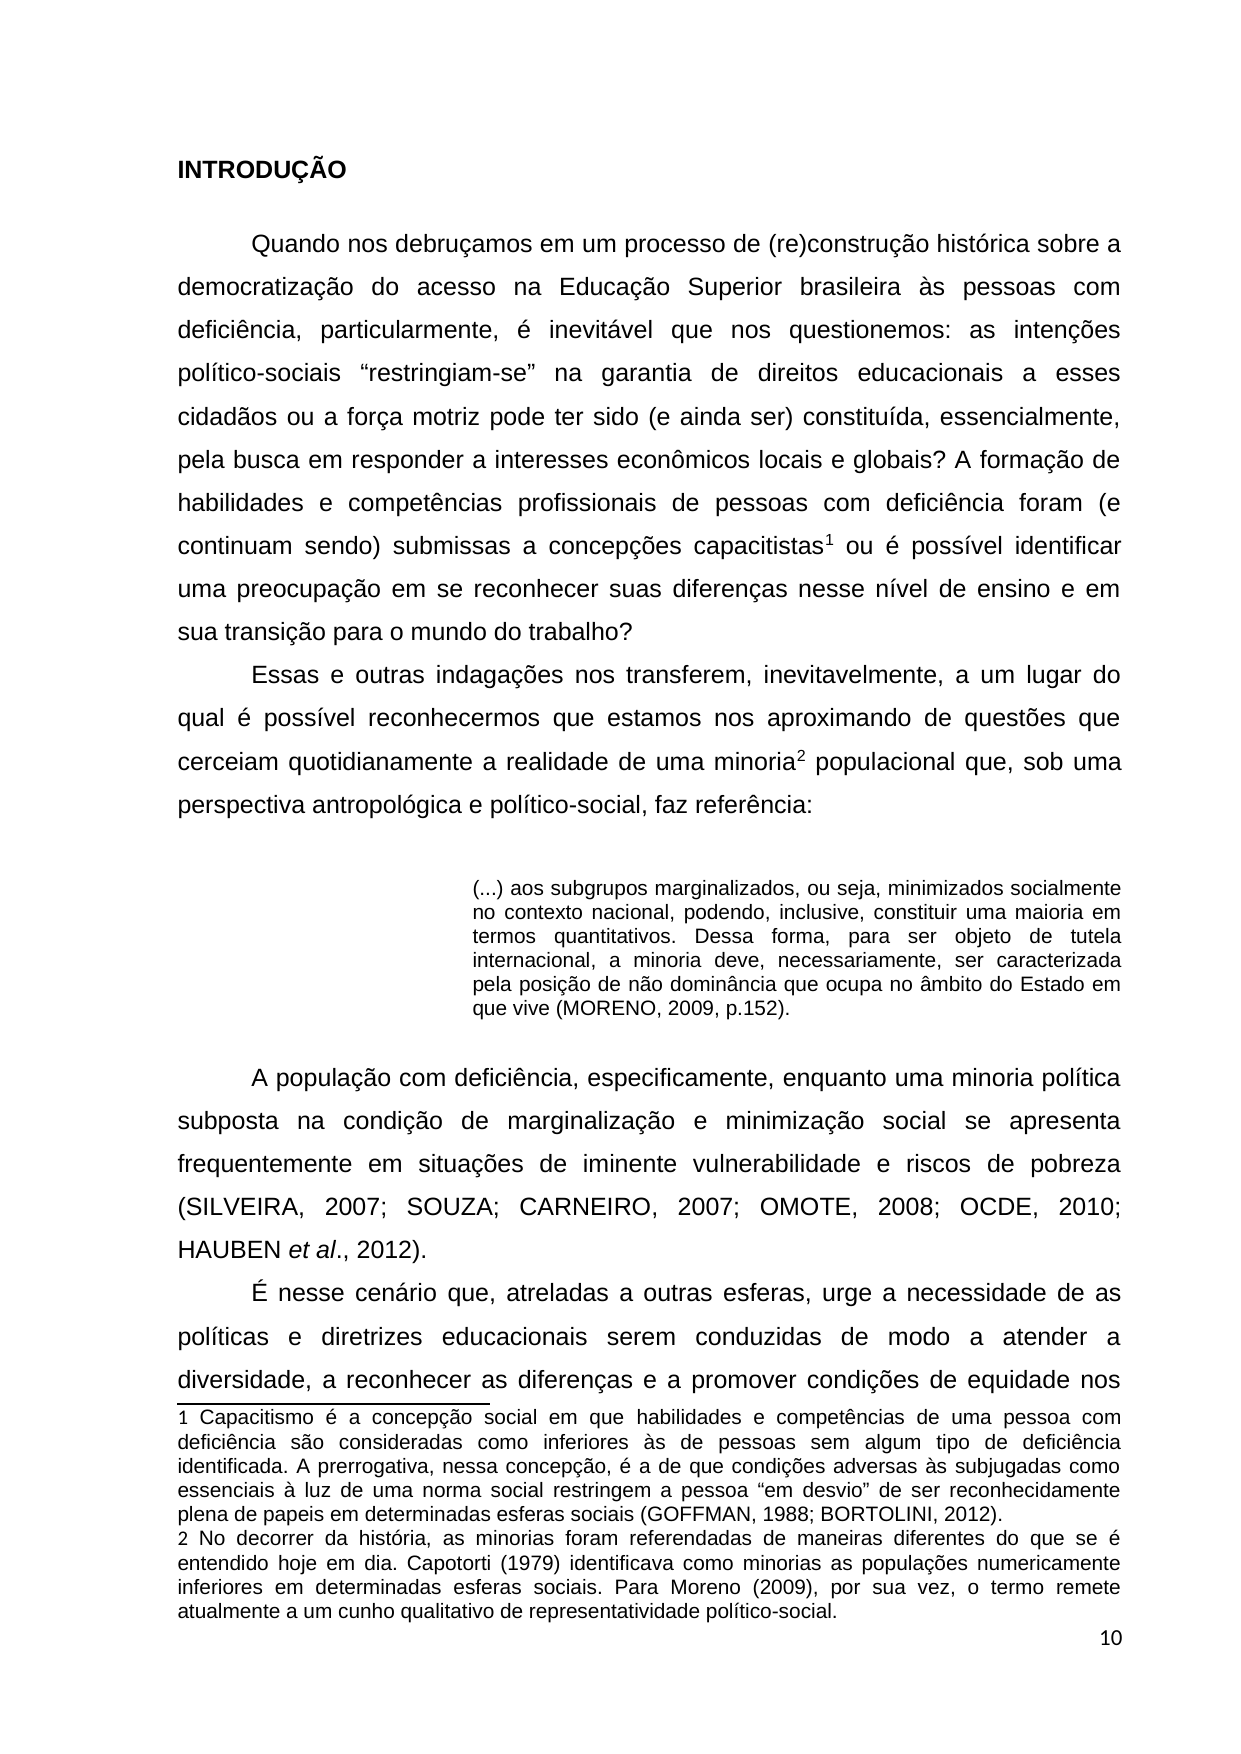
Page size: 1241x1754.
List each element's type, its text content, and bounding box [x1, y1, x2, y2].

text (...) aos subgrupos marginalizados, ou seja, minimizados socialmente no contexto nacional, podendo, inclusive, constituir uma maioria em termos quantitativos. Dessa forma, para ser objeto de tutela internacional, a minoria deve, necessariamente, ser caracterizada pela posição de não dominância que ocupa no âmbito do Estado em que vive (MORENO, 2009, p.152). [472, 876, 1122, 1019]
text É nesse cenário que, atreladas a outras esferas, urge a necessidade de as políticas e diretrizes educacionais serem conduzidas de modo a atender a diversidade, a reconhecer as diferenças e a promover condições de equidade nos [177, 1278, 1122, 1393]
subtitle INTRODUÇÃO [177, 155, 1122, 184]
text Quando nos debruçamos em um processo de (re)construção histórica sobre a democratização do acesso na Educação Superior brasileira às pessoas com deficiência, particularmente, é inevitável que nos questionemos: as intenções político-sociais “restringiam-se” na garantia de direitos educacionais a esses cidadãos ou a força motriz pode ter sido (e ainda ser) constituída, essencialmente, pela busca em responder a interesses econômicos locais e globais? A formação de habilidades e competências profissionais de pessoas com deficiência foram (e continuam sendo) submissas a concepções capacitistas ou é possível identificar uma preocupação em se reconhecer suas diferenças nesse nível de ensino e em sua transição para o mundo do trabalho? [177, 229, 1122, 646]
text No decorrer da história, as minorias foram referendadas de maneiras diferentes do que se é entendido hoje em dia. Capotorti (1979) identificava como minorias as populações numericamente inferiores em determinadas esferas sociais. Para Moreno (2009), por sua vez, o termo remete atualmente a um cunho qualitativo de representatividade político-social. [177, 1526, 1122, 1623]
text Capacitismo é a concepção social em que habilidades e competências de uma pessoa com deficiência são consideradas como inferiores às de pessoas sem algum tipo de deficiência identificada. A prerrogativa, nessa concepção, é a de que condições adversas às subjugadas como essenciais à luz de uma norma social restringem a pessoa “em desvio” de ser reconhecidamente plena de papeis em determinadas esferas sociais (GOFFMAN, 1988; BORTOLINI, 2012). [177, 1404, 1122, 1526]
text A população com deficiência, especificamente, enquanto uma minoria política subposta na condição de marginalização e minimização social se apresenta frequentemente em situações de iminente vulnerabilidade e riscos de pobreza (SILVEIRA, 2007; SOUZA; CARNEIRO, 2007; OMOTE, 2008; OCDE, 2010; HAUBEN et al., 2012). [177, 1063, 1122, 1264]
text Essas e outras indagações nos transferem, inevitavelmente, a um lugar do qual é possível reconhecermos que estamos nos aproximando de questões que cerceiam quotidianamente a realidade de uma minoria populacional que, sob uma perspectiva antropológica e político-social, faz referência: [177, 660, 1122, 818]
